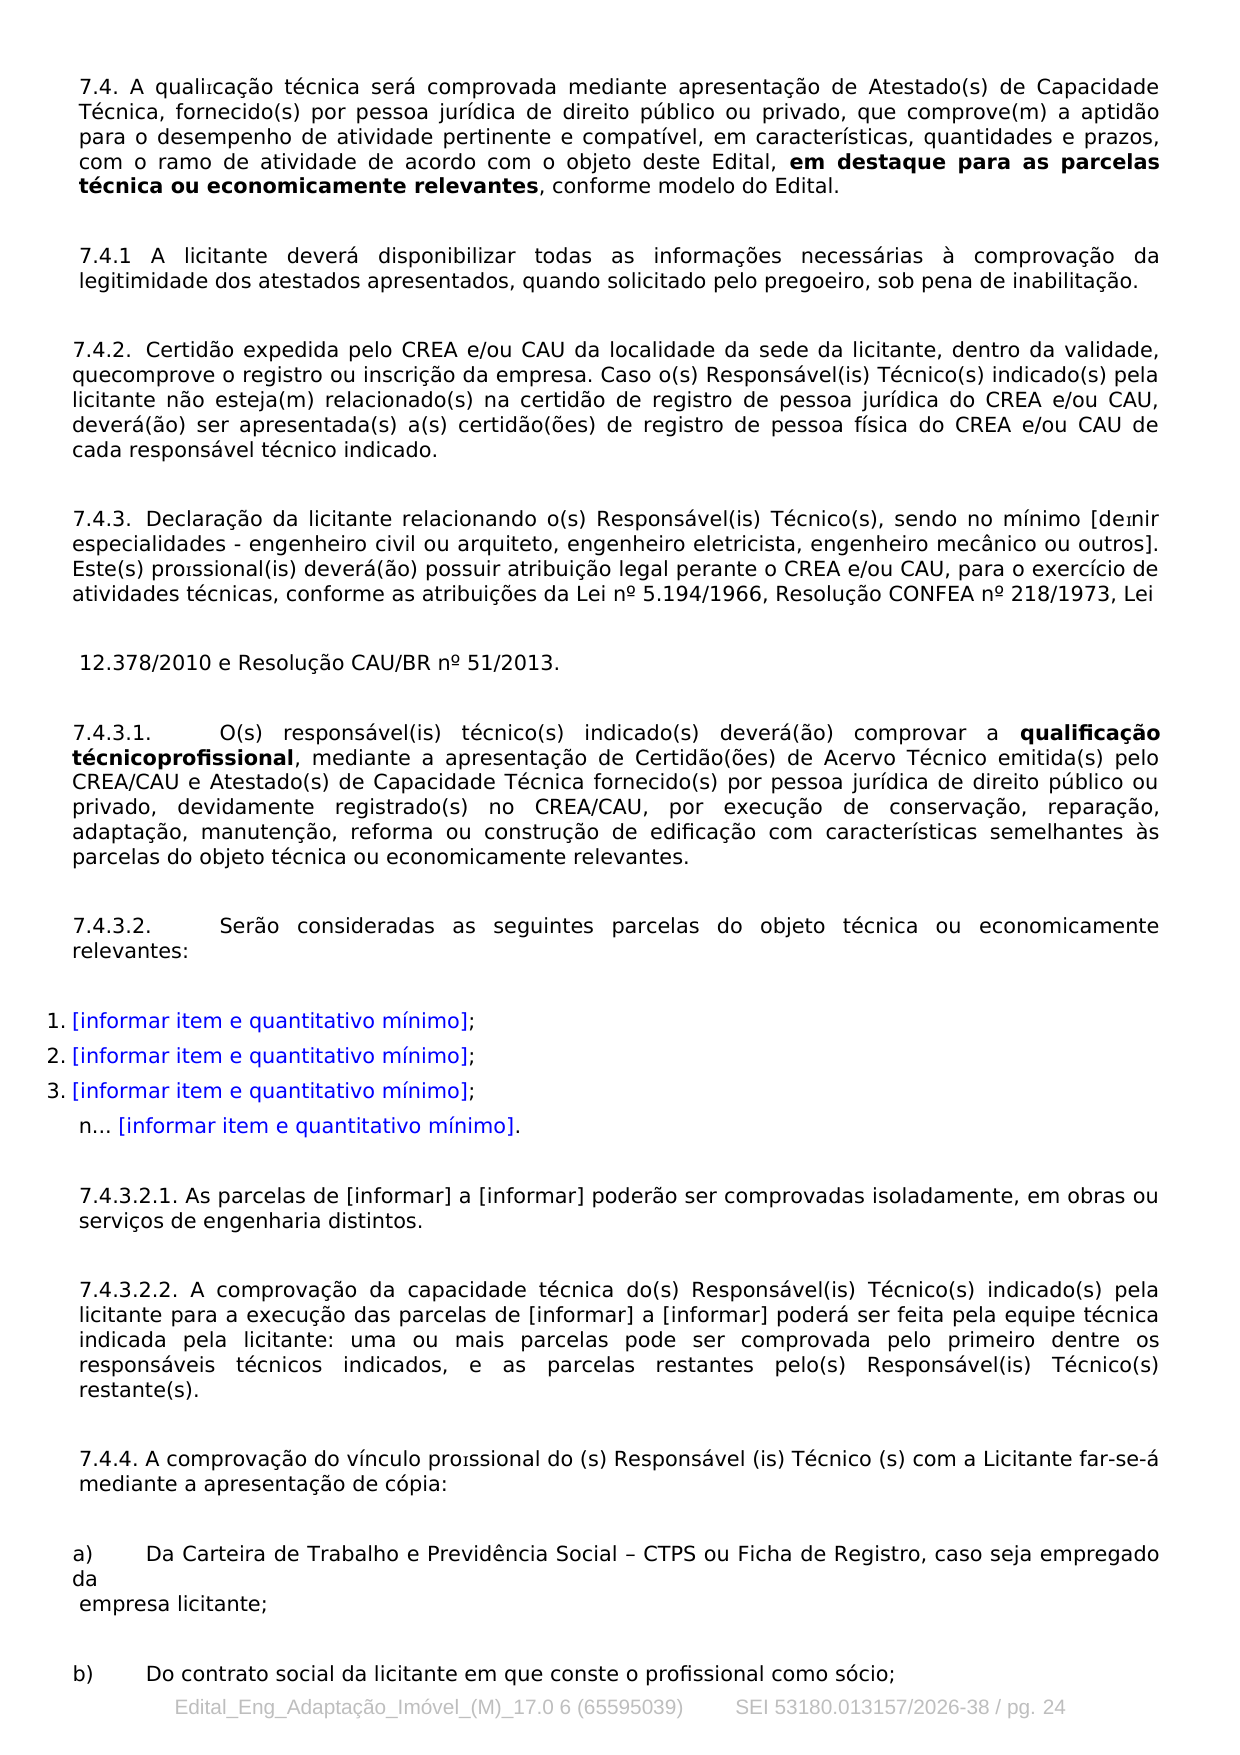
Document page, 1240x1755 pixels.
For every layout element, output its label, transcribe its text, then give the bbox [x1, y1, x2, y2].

text 12.378/2010 e Resolução CAU/BR nº 51/2013. [78, 651, 1161, 676]
text 7.4.3.2.2. A comprovação da capacidade técnica do(s) Responsável(is) Técnico(s) indicado(s) pela licitante para a execução das parcelas de [informar] a [informar] poderá ser feita pela equipe técnica indicada pela licitante: uma ou mais parcelas pode ser comprovada pelo primeiro dentre os responsáveis técnicos indicados, e as parcelas restantes pelo(s) Responsável(is) Técnico(s) restante(s). [78, 1278, 1161, 1402]
list Da Carteira de Trabalho e Previdência Social – CTPS ou Ficha de Registro, caso seja empregado da [72, 1542, 1161, 1591]
list Certidão expedida pelo CREA e/ou CAU da localidade da sede da licitante, dentro da validade, quecomprove o registro ou inscrição da empresa. Caso o(s) Responsável(is) Técnico(s) indicado(s) pela licitante não esteja(m) relacionado(s) na certidão de registro de pessoa jurídica do CREA e/ou CAU, deverá(ão) ser apresentada(s) a(s) certidão(ões) de registro de pessoa física do CREA e/ou CAU de cada responsável técnico indicado. [72, 338, 1161, 462]
list Declaração da licitante relacionando o(s) Responsável(is) Técnico(s), sendo no mínimo [denir especialidades - engenheiro civil ou arquiteto, engenheiro eletricista, engenheiro mecânico ou outros]. Este(s) prossional(is) deverá(ão) possuir atribuição legal perante o CREA e/ou CAU, para o exercício de atividades técnicas, conforme as atribuições da Lei nº 5.194/1966, Resolução CONFEA nº 218/1973, Lei [72, 507, 1161, 606]
text 7.4.3.2.1. As parcelas de [informar] a [informar] poderão ser comprovadas isoladamente, em obras ou serviços de engenharia distintos. [78, 1184, 1161, 1233]
list Do contrato social da licitante em que conste o profissional como sócio; [72, 1662, 1161, 1686]
list Serão consideradas as seguintes parcelas do objeto técnica ou economicamente relevantes: [72, 914, 1161, 964]
list O(s) responsável(is) técnico(s) indicado(s) deverá(ão) comprovar a qualificação técnicoprofissional, mediante a apresentação de Certidão(ões) de Acervo Técnico emitida(s) pelo CREA/CAU e Atestado(s) de Capacidade Técnica fornecido(s) por pessoa jurídica de direito público ou privado, devidamente registrado(s) no CREA/CAU, por execução de conservação, reparação, adaptação, manutenção, reforma ou construção de edificação com características semelhantes às parcelas do objeto técnica ou economicamente relevantes. [72, 721, 1161, 869]
text 7.4. A qualicação técnica será comprovada mediante apresentação de Atestado(s) de Capacidade Técnica, fornecido(s) por pessoa jurídica de direito público ou privado, que comprove(m) a aptidão para o desempenho de atividade pertinente e compatível, em características, quantidades e prazos, com o ramo de atividade de acordo com o objeto deste Edital, em destaque para as parcelas técnica ou economicamente relevantes, conforme modelo do Edital. [78, 75, 1161, 199]
list [informar item e quantitativo mínimo]; [46, 1009, 1167, 1033]
list [informar item e quantitativo mínimo]; [46, 1044, 1167, 1068]
text 7.4.4. A comprovação do vínculo prossional do (s) Responsável (is) Técnico (s) com a Licitante far-se-á mediante a apresentação de cópia: [78, 1447, 1161, 1497]
text 7.4.1 A licitante deverá disponibilizar todas as informações necessárias à comprovação da legitimidade dos atestados apresentados, quando solicitado pelo pregoeiro, sob pena de inabilitação. [78, 244, 1161, 293]
list [informar item e quantitativo mínimo]; [46, 1079, 1167, 1103]
text n... [informar item e quantitativo mínimo]. [78, 1114, 1167, 1139]
text empresa licitante; [78, 1592, 1161, 1617]
